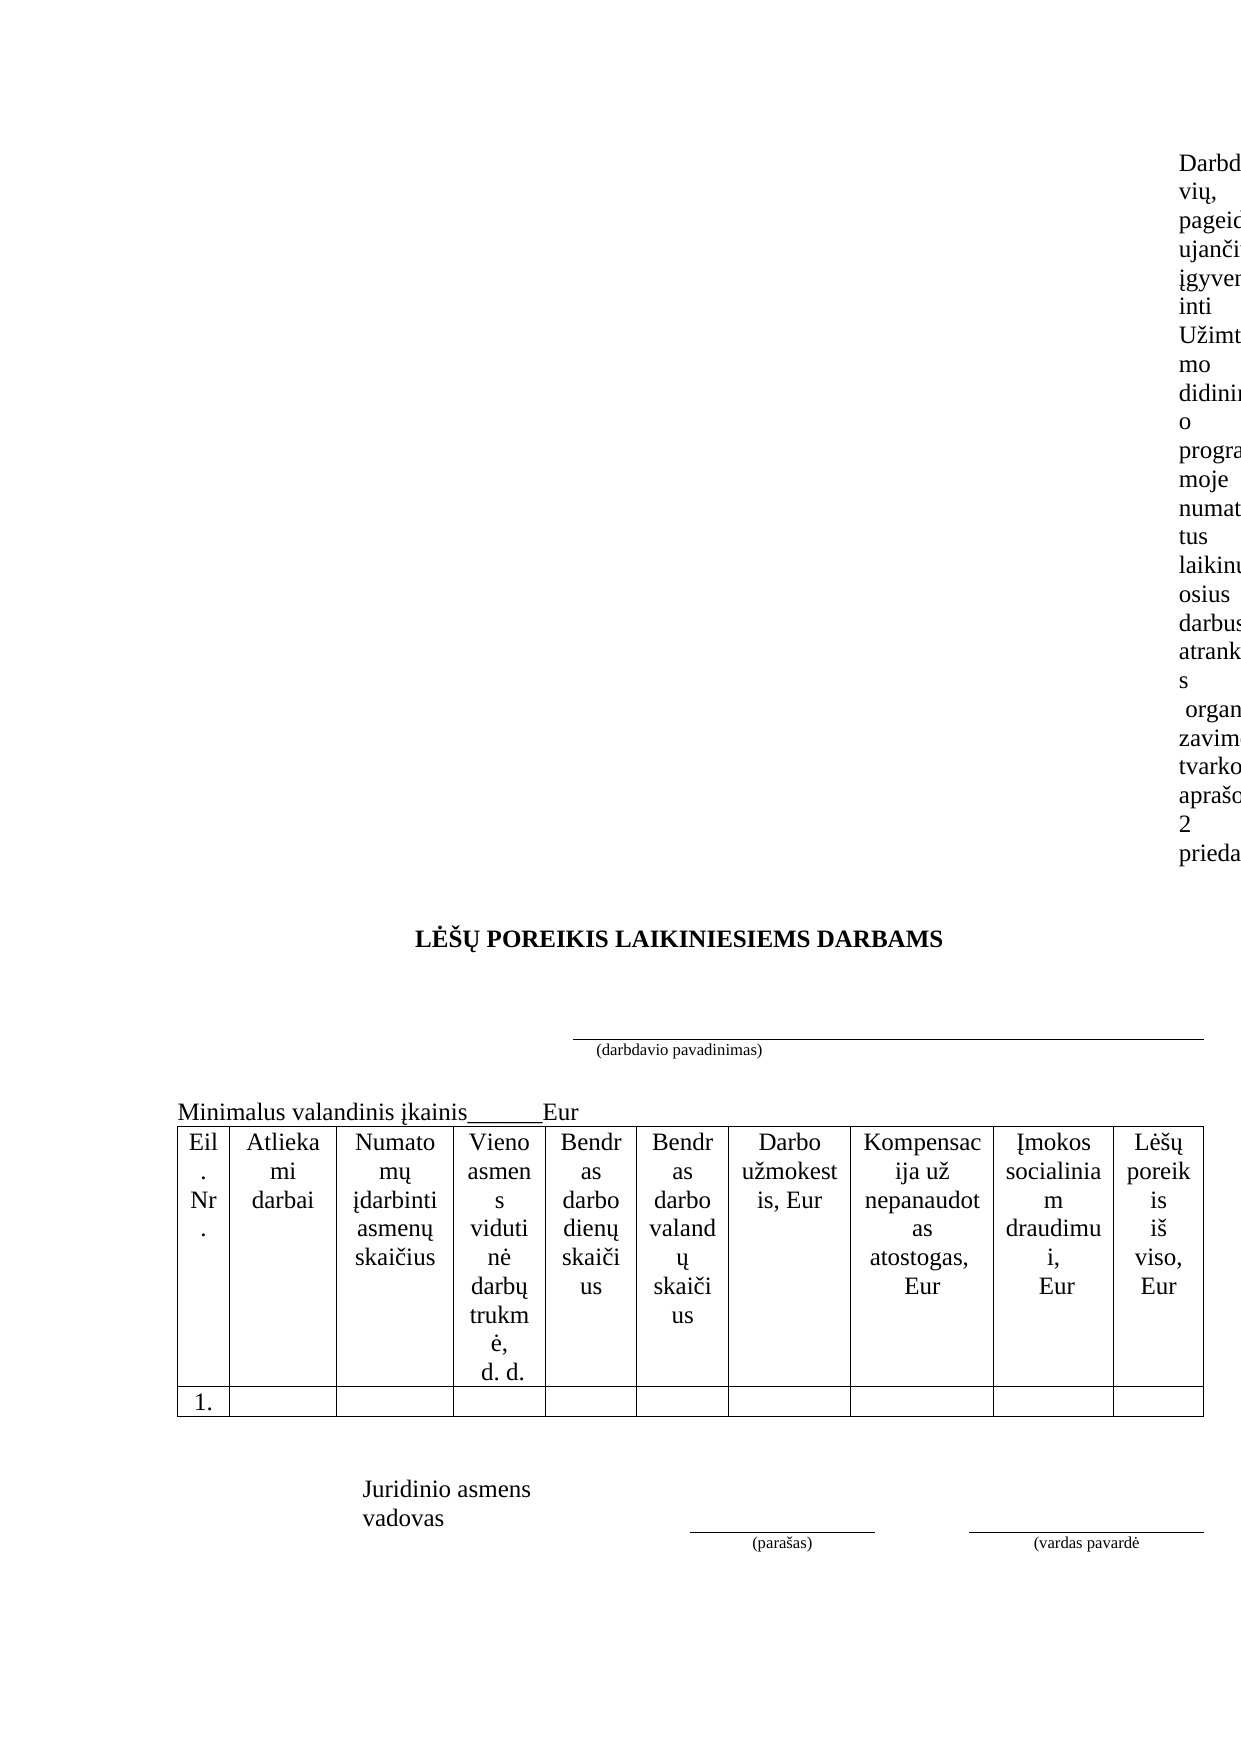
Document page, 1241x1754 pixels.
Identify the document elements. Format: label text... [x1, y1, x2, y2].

table_header Numatomų įdarbinti asmenų skaičius [337, 1127, 453, 1386]
table_cell [351, 1532, 580, 1562]
table_header Kompensacija už nepanaudotas atostogas, Eur [851, 1127, 993, 1386]
table_cell [546, 1387, 636, 1416]
table_cell [994, 1387, 1113, 1416]
text 2 priedas [1179, 809, 1240, 866]
table_header [969, 1474, 1204, 1532]
table_header Atliekami darbai [230, 1127, 336, 1386]
table_header Lėšų poreikis iš viso, Eur [1114, 1127, 1203, 1386]
text Darbdavių, pageidaujančių įgyvendinti [1179, 148, 1240, 320]
table_header Eil. Nr. [178, 1127, 229, 1386]
text LĖŠŲ POREIKIS LAIKINIESIEMS DARBAMS [177, 924, 1181, 953]
table_cell [875, 1532, 969, 1562]
table_cell (parašas) [690, 1533, 874, 1562]
table_cell [454, 1387, 545, 1416]
table_header Juridinio asmens vadovas [351, 1474, 580, 1532]
text Užimtumo didinimo programoje [1179, 320, 1240, 493]
table_header [875, 1474, 969, 1532]
table_header Bendras darbo dienų skaičius [546, 1127, 636, 1386]
table_cell [580, 1532, 690, 1562]
table_header [690, 1474, 874, 1532]
table_header Darbo užmokestis, Eur [729, 1127, 850, 1386]
table_cell 1. [178, 1387, 229, 1416]
table_cell (vardas pavardė [969, 1533, 1204, 1562]
table_cell [729, 1387, 850, 1416]
table_header Įmokos socialiniam draudimui, Eur [994, 1127, 1113, 1386]
table_header Bendras darbo valandų skaičius [637, 1127, 728, 1386]
text organizavimo tvarkos aprašo [1179, 694, 1240, 809]
table_header [580, 1474, 690, 1532]
table_cell [1114, 1387, 1203, 1416]
table_cell [337, 1387, 453, 1416]
table_cell [851, 1387, 993, 1416]
table_cell [230, 1387, 336, 1416]
text Minimalus valandinis įkainis______Eur [177, 1097, 1181, 1126]
text numatytus laikinuosius darbus atrankos [1179, 493, 1240, 694]
table_cell [637, 1387, 728, 1416]
table_header Vieno asmens vidutinė darbų trukmė, d. d. [454, 1127, 545, 1386]
text (darbdavio pavadinimas) [177, 1040, 1181, 1059]
table_header [573, 1010, 1204, 1039]
